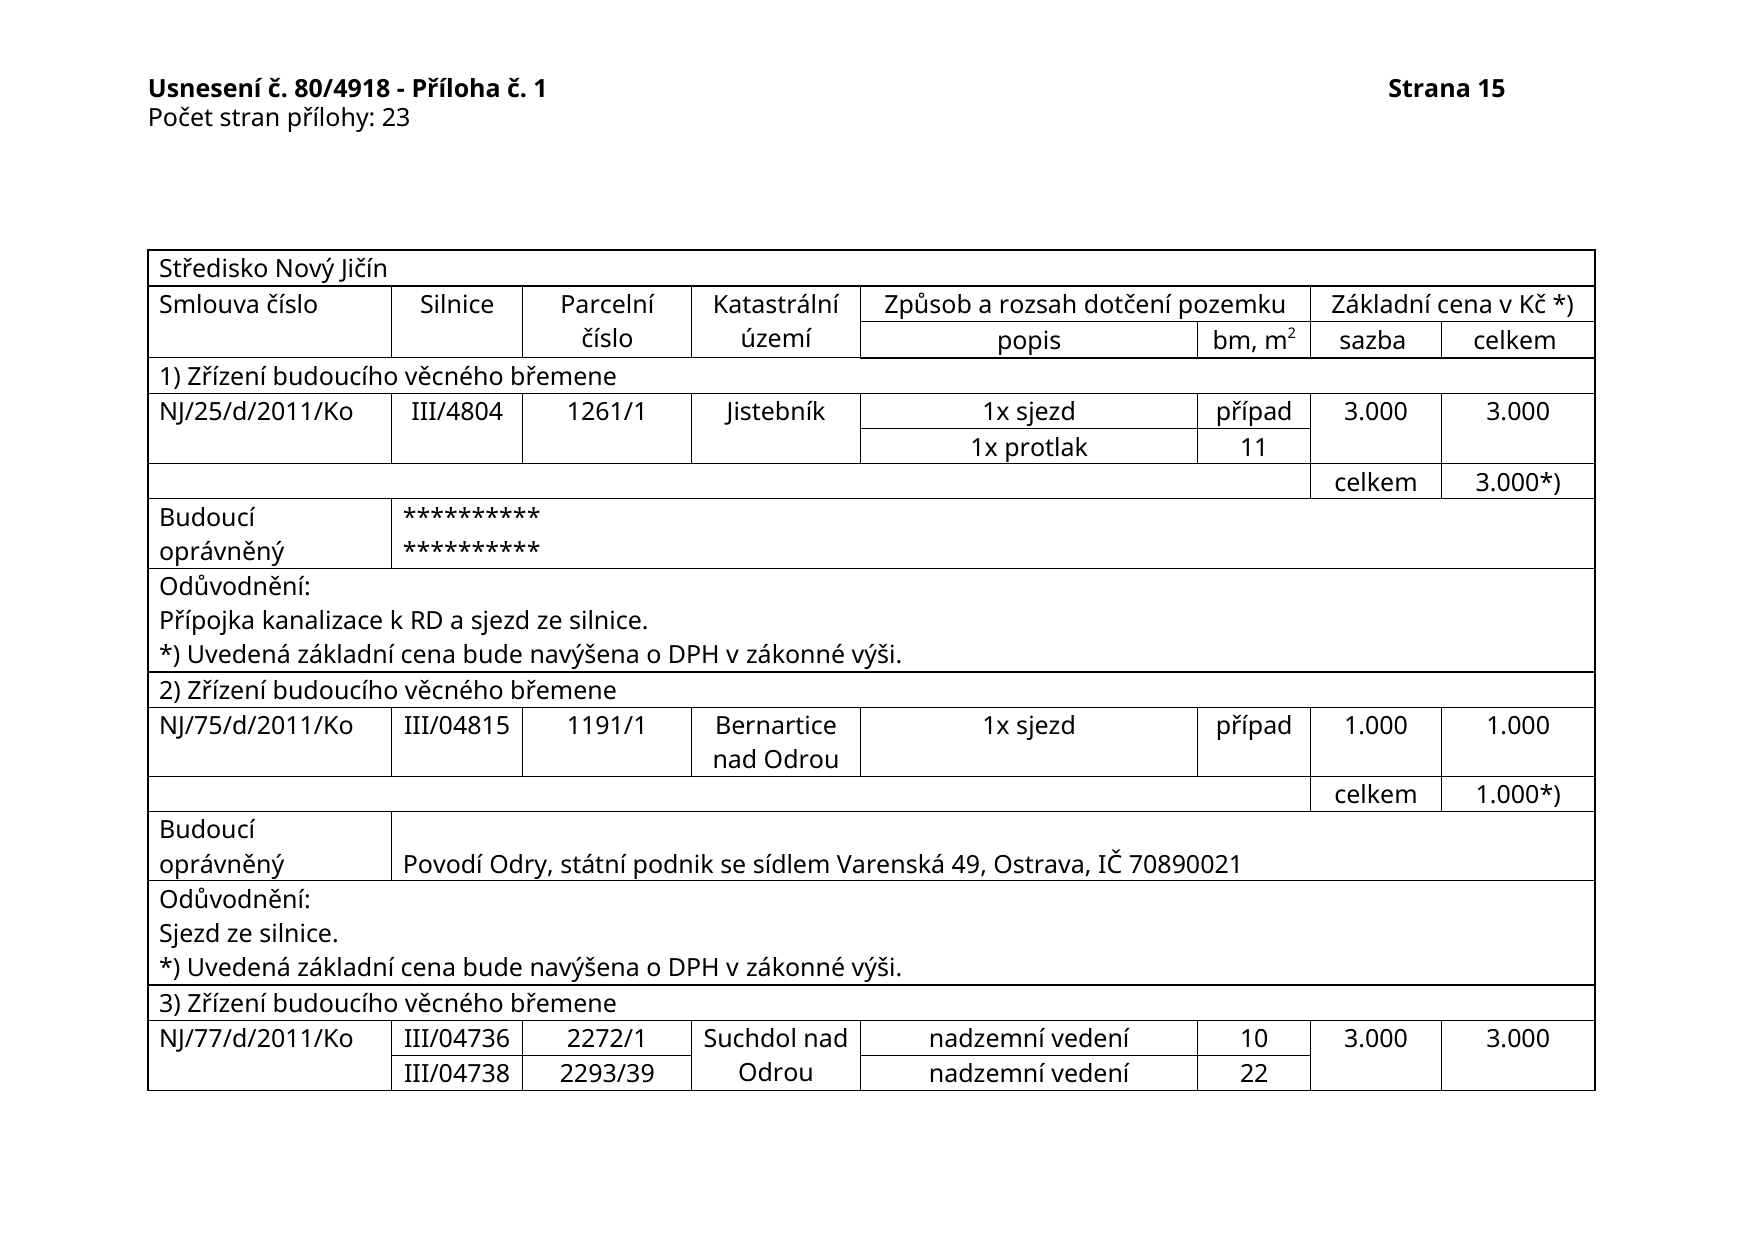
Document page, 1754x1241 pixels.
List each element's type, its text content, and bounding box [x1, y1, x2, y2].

table_cell 3.000 [1311, 394, 1441, 463]
table_cell případ [1198, 394, 1310, 428]
table_cell Katastrální území [692, 287, 860, 357]
table_cell 2293/39 [523, 1056, 691, 1090]
table_cell 1191/1 [523, 708, 691, 776]
table_cell celkem [1311, 464, 1441, 498]
table_cell 3.000*) [1442, 464, 1594, 498]
table_cell 10 [1198, 1021, 1310, 1055]
table_cell NJ/25/d/2011/Ko [149, 394, 391, 463]
table_cell Odůvodnění: Sjezd ze silnice. *) Uvedená základní cena bude navýšena o DPH v zákonné výši. [149, 881, 1594, 983]
table_cell ********** ********** [392, 499, 1594, 567]
table_cell případ [1198, 708, 1310, 776]
table_cell NJ/77/d/2011/Ko [149, 1021, 391, 1090]
table_cell Bernartice nad Odrou [692, 708, 860, 776]
table_cell Parcelní číslo [523, 287, 691, 357]
table_cell 2272/1 [523, 1021, 691, 1055]
table_cell nadzemní vedení [861, 1056, 1197, 1090]
table_cell [149, 777, 1310, 811]
table_cell III/4804 [392, 394, 522, 463]
table_cell Způsob a rozsah dotčení pozemku [861, 287, 1310, 321]
table_cell 1261/1 [523, 394, 691, 463]
table_cell 3.000 [1442, 1021, 1594, 1090]
table_cell 1.000 [1311, 708, 1441, 776]
table_cell celkem [1311, 777, 1441, 811]
table_cell Odůvodnění: Přípojka kanalizace k RD a sjezd ze silnice. *) Uvedená základní cena bude navýšena o DPH v zákonné výši. [149, 569, 1594, 671]
table_cell Základní cena v Kč *) [1311, 287, 1594, 321]
table_cell 3.000 [1442, 394, 1594, 463]
table_cell 1x sjezd [861, 394, 1197, 428]
table_cell Smlouva číslo [149, 287, 391, 357]
table_cell Povodí Odry, státní podnik se sídlem Varenská 49, Ostrava, IČ 70890021 [392, 812, 1594, 880]
table_cell popis [861, 322, 1197, 357]
table_cell III/04738 [392, 1056, 522, 1090]
table_cell 11 [1198, 429, 1310, 463]
table_cell 3) Zřízení budoucího věcného břemene [149, 986, 1594, 1020]
table_cell 1x sjezd [861, 708, 1197, 776]
table_cell 22 [1198, 1056, 1310, 1090]
table_cell Jistebník [692, 394, 860, 463]
table_cell NJ/75/d/2011/Ko [149, 708, 391, 776]
table_cell 1x protlak [861, 429, 1197, 463]
table_header Středisko Nový Jičín [149, 251, 1594, 284]
table_cell 1.000 [1442, 708, 1594, 776]
table_cell Suchdol nad Odrou [692, 1021, 860, 1090]
table_cell 1.000*) [1442, 777, 1594, 811]
table_cell Budoucí oprávněný [149, 812, 391, 880]
table_cell nadzemní vedení [861, 1021, 1197, 1055]
table_cell 2) Zřízení budoucího věcného břemene [149, 673, 1594, 707]
table_cell 1) Zřízení budoucího věcného břemene [149, 358, 1594, 393]
table_cell celkem [1442, 322, 1594, 357]
table_cell [149, 464, 1310, 498]
table_cell III/04736 [392, 1021, 522, 1055]
table_cell 3.000 [1311, 1021, 1441, 1090]
table_cell bm, m2 [1198, 322, 1310, 357]
table_cell sazba [1311, 322, 1441, 357]
table_cell III/04815 [392, 708, 522, 776]
table_cell Budoucí oprávněný [149, 499, 391, 567]
table_cell Silnice [392, 287, 522, 357]
